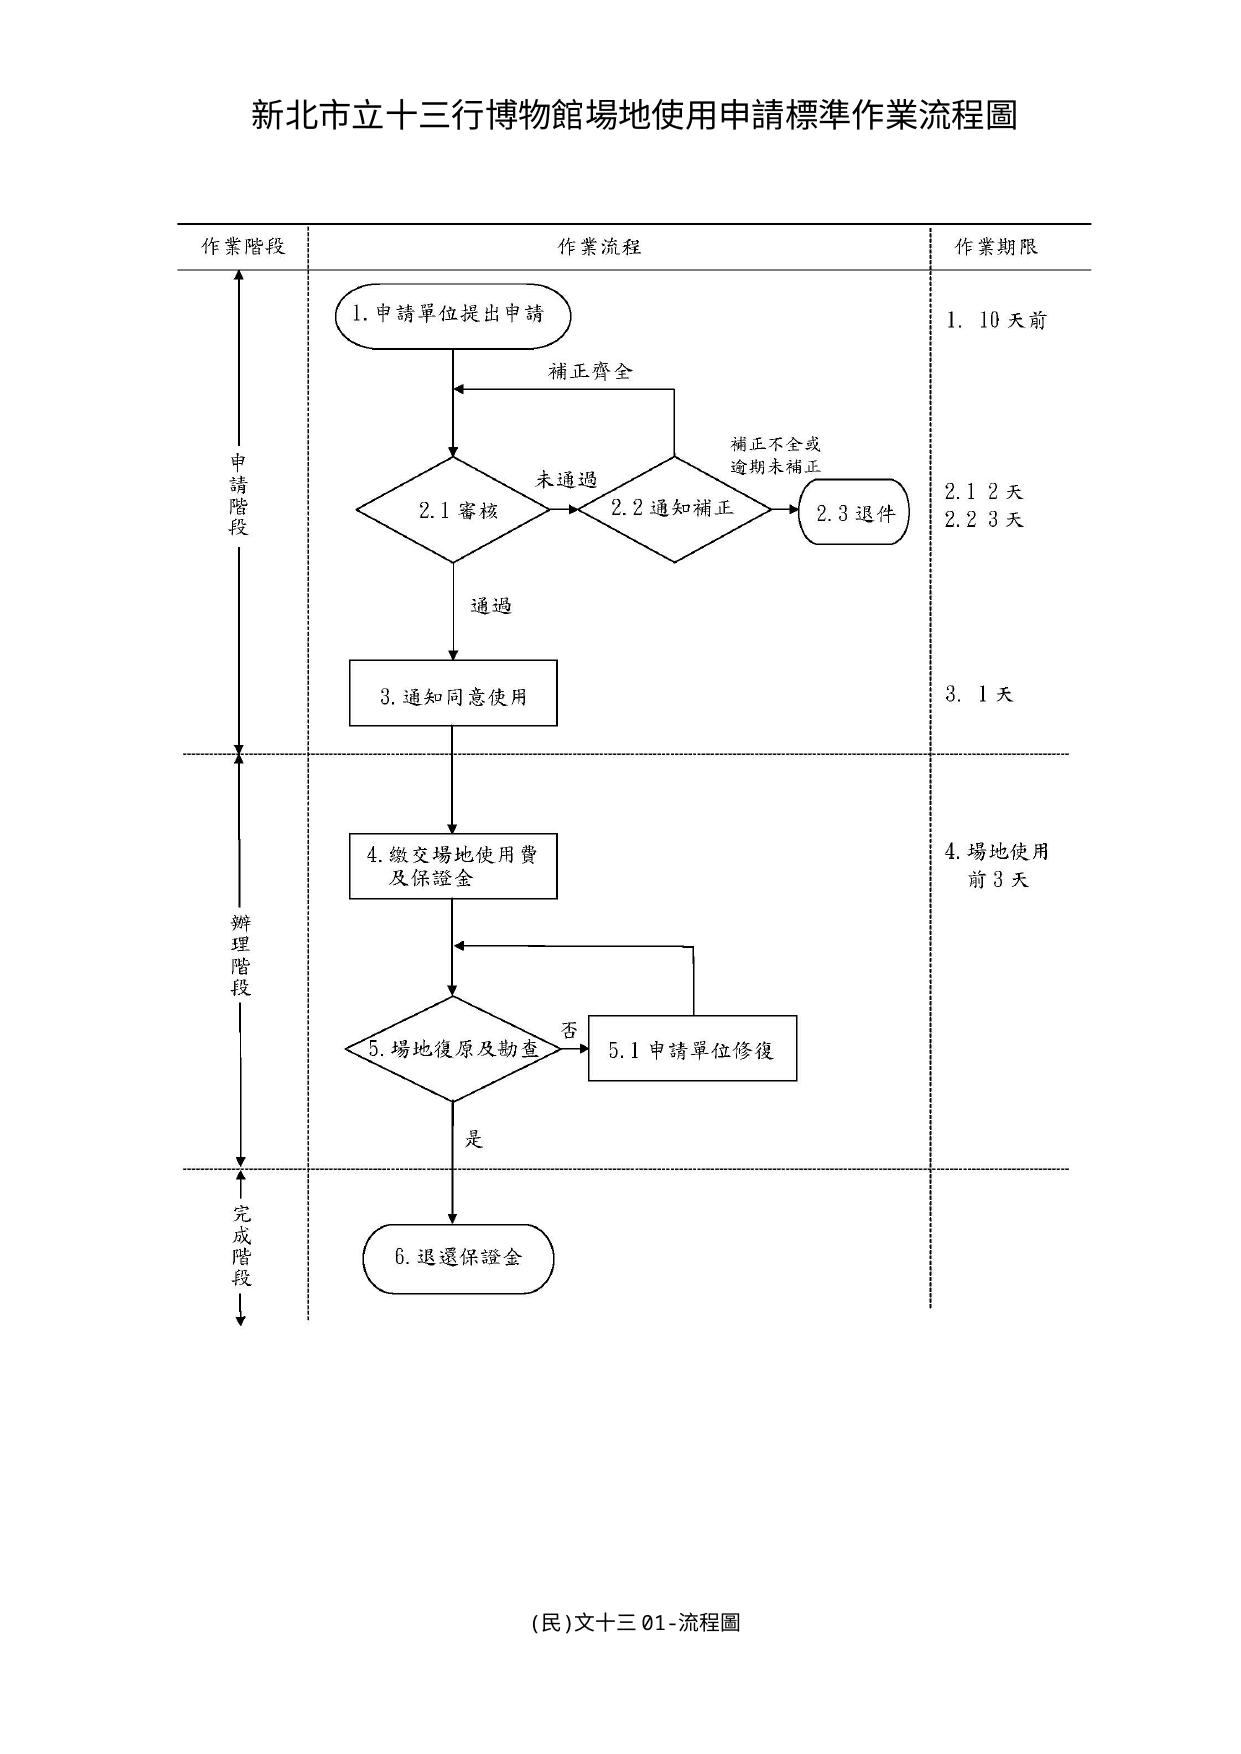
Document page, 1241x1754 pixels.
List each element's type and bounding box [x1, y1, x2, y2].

picture [177, 147, 1092, 1441]
